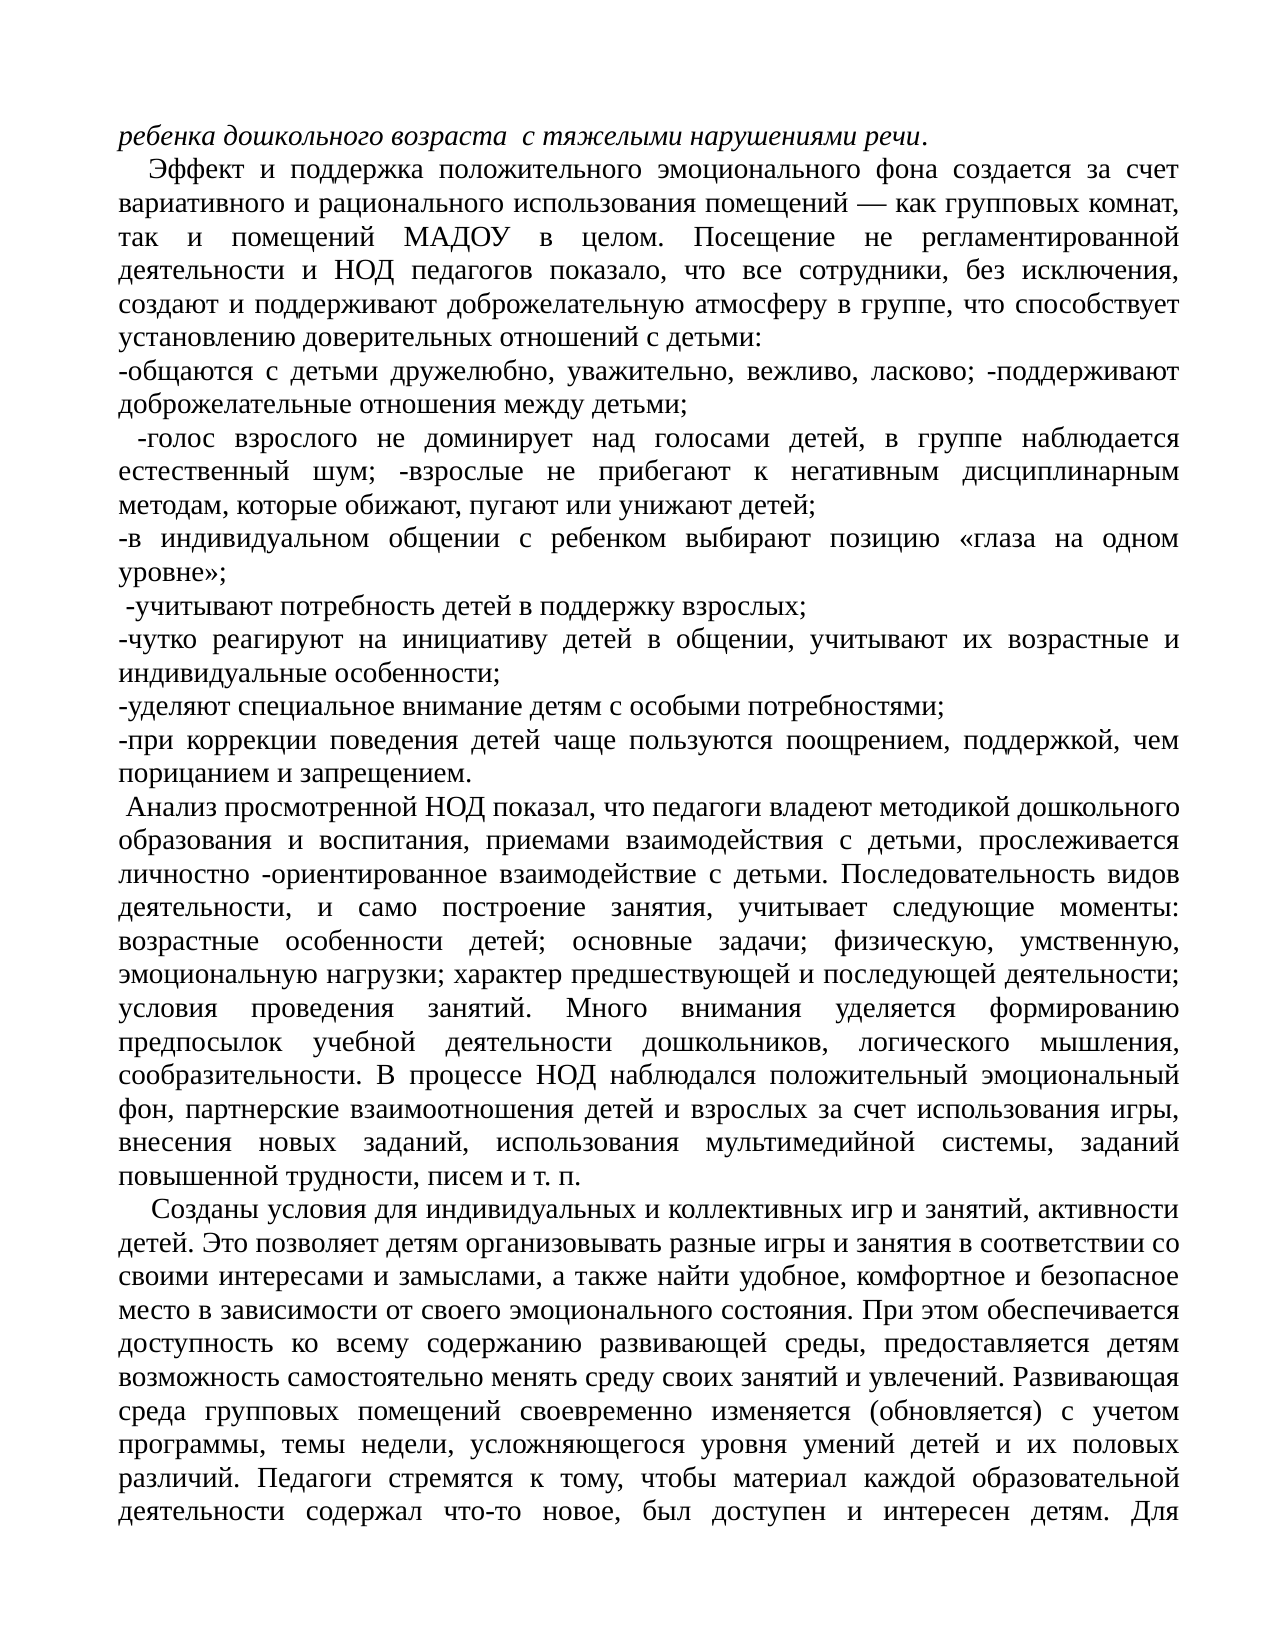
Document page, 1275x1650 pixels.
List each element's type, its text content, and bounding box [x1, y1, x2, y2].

text -чутко реагируют на инициативу детей в общении, учитывают их возрастные и индивидуальные особенности; [118, 621, 1181, 688]
text -при коррекции поведения детей чаще пользуются поощрением, поддержкой, чем порицанием и запрещением. [118, 722, 1181, 789]
text Созданы условия для индивидуальных и коллективных игр и занятий, активности детей. Это позволяет детям организовывать разные игры и занятия в соответствии со своими интересами и замыслами, а также найти удобное, комфортное и безопасное место в зависимости от своего эмоционального состояния. При этом обеспечивается доступность ко всему содержанию развивающей среды, предоставляется детям возможность самостоятельно менять среду своих занятий и увлечений. Развивающая среда групповых помещений своевременно изменяется (обновляется) с учетом программы, темы недели, усложняющегося уровня умений детей и их половых различий. Педагоги стремятся к тому, чтобы материал каждой образовательной деятельности содержал что-то новое, был доступен и интересен детям. Для [118, 1191, 1181, 1527]
text -уделяют специальное внимание детям с особыми потребностями; [118, 688, 1181, 722]
text -общаются с детьми дружелюбно, уважительно, вежливо, ласково; -поддерживают доброжелательные отношения между детьми; [118, 353, 1181, 420]
text Анализ просмотренной НОД показал, что педагоги владеют методикой дошкольного образования и воспитания, приемами взаимодействия с детьми, прослеживается личностно -ориентированное взаимодействие с детьми. Последовательность видов деятельности, и само построение занятия, учитывает следующие моменты: возрастные особенности детей; основные задачи; физическую, умственную, эмоциональную нагрузки; характер предшествующей и последующей деятельности; условия проведения занятий. Много внимания уделяется формированию предпосылок учебной деятельности дошкольников, логического мышления, сообразительности. В процессе НОД наблюдался положительный эмоциональный фон, партнерские взаимоотношения детей и взрослых за счет использования игры, внесения новых заданий, использования мультимедийной системы, заданий повышенной трудности, писем и т. п. [118, 789, 1181, 1191]
text Эффект и поддержка положительного эмоционального фона создается за счет вариативного и рационального использования помещений — как групповых комнат, так и помещений МАДОУ в целом. Посещение не регламентированной деятельности и НОД педагогов показало, что все сотрудники, без исключения, создают и поддерживают доброжелательную атмосферу в группе, что способствует установлению доверительных отношений с детьми: [118, 152, 1181, 353]
text -в индивидуальном общении с ребенком выбирают позицию «глаза на одном уровне»; [118, 521, 1181, 588]
text -учитывают потребность детей в поддержку взрослых; [118, 588, 1181, 621]
text -голос взрослого не доминирует над голосами детей, в группе наблюдается естественный шум; -взрослые не прибегают к негативным дисциплинарным методам, которые обижают, пугают или унижают детей; [118, 420, 1181, 521]
text ребенка дошкольного возраста с тяжелыми нарушениями речи. [118, 118, 1181, 152]
